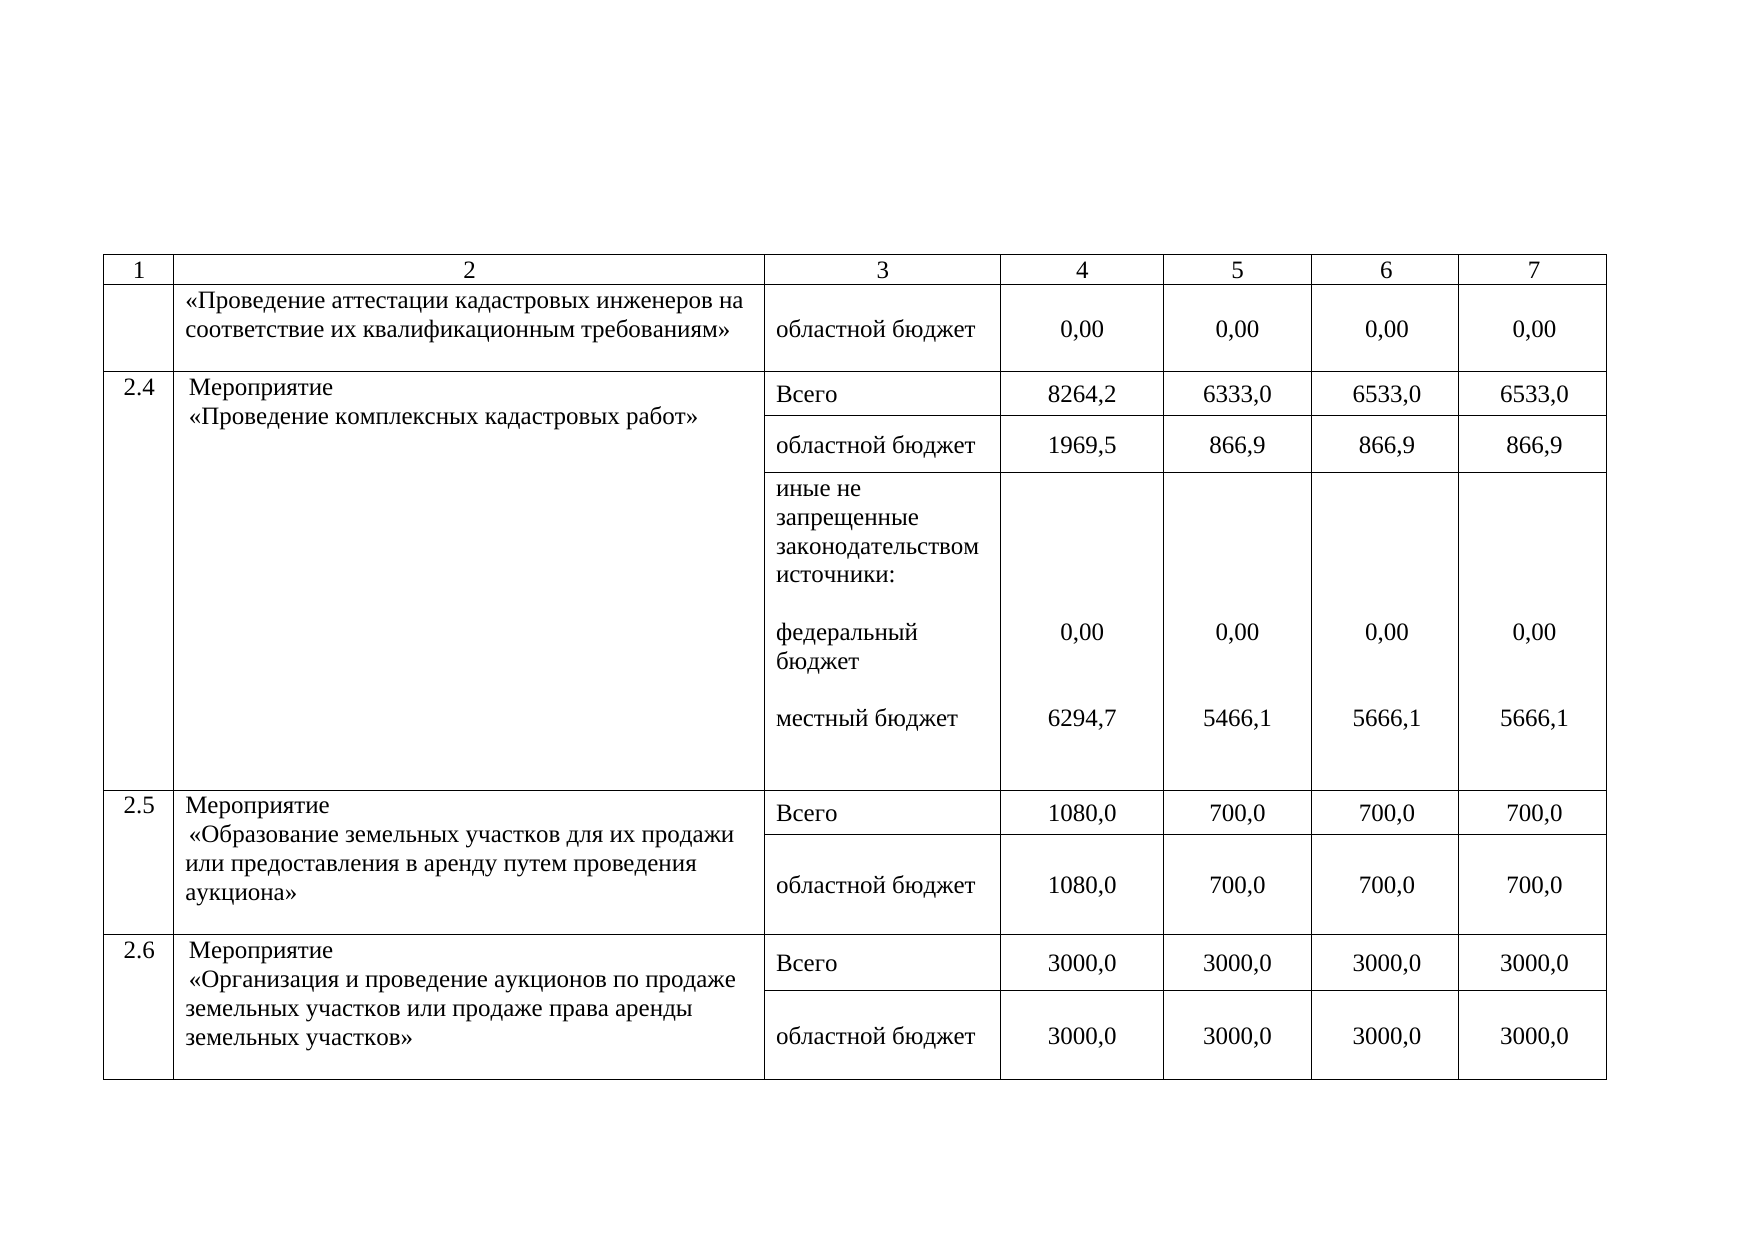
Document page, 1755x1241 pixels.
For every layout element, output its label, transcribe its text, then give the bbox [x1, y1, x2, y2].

table_cell Всего [765, 372, 1000, 415]
table_header 1 [163, 255, 173, 284]
table_cell 0,00 [1001, 285, 1163, 371]
table_header 3 [989, 255, 1000, 284]
table_cell 6533,0 [1312, 372, 1458, 415]
table_cell 3000,0 [1164, 991, 1311, 1079]
table_cell 3000,0 [1164, 935, 1311, 990]
table_header 4 [1001, 255, 1012, 284]
table_cell 0,00 5466,1 [1164, 473, 1311, 789]
table_cell 1080,0 [1001, 791, 1163, 833]
table_cell 700,0 [1312, 791, 1458, 833]
table_cell 0,00 [1312, 285, 1458, 371]
table_header 1 [104, 255, 115, 284]
table_header 7 [1595, 255, 1606, 284]
table_cell иные не запрещенные законодательством источники: федеральный бюджет местный бюджет [765, 473, 776, 789]
table_cell 1080,0 [1001, 835, 1163, 934]
table_cell 2.6 [104, 935, 173, 1079]
table_cell Всего [765, 791, 1000, 833]
table_cell 6533,0 [1459, 372, 1606, 415]
table_cell 3000,0 [1312, 935, 1458, 990]
table_cell 0,00 [1459, 285, 1606, 371]
table_cell 866,9 [1164, 416, 1311, 472]
table_cell [104, 285, 173, 371]
table_cell областной бюджет [765, 835, 1000, 934]
table_header 4 [1152, 255, 1163, 284]
table_cell 3000,0 [1001, 935, 1163, 990]
table_cell 3000,0 [1459, 991, 1606, 1079]
table_cell областной бюджет [765, 285, 1000, 371]
table_cell 6333,0 [1164, 372, 1311, 415]
table_cell 700,0 [1164, 791, 1311, 833]
table_cell 0,00 [1164, 285, 1311, 371]
table_cell иные не запрещенные законодательством источники: федеральный бюджет местный бюджет [989, 473, 1000, 789]
table_cell 8264,2 [1001, 372, 1163, 415]
table_cell 700,0 [1459, 835, 1606, 934]
table_cell Всего [765, 935, 1000, 990]
table_cell 0,00 5666,1 [1459, 473, 1606, 789]
table_cell 866,9 [1312, 416, 1458, 472]
table_cell 700,0 [1459, 791, 1606, 833]
table_header 6 [1312, 255, 1322, 284]
table_header 3 [765, 255, 776, 284]
table_header 2 [753, 255, 764, 284]
table_cell 3000,0 [1001, 991, 1163, 1079]
table_header 2 [174, 255, 185, 284]
table_cell областной бюджет [765, 416, 1000, 472]
table_header 5 [1300, 255, 1311, 284]
table_cell 0,00 6294,7 [1001, 473, 1163, 789]
table_header 5 [1164, 255, 1174, 284]
table_cell 700,0 [1312, 835, 1458, 934]
table_cell 3000,0 [1312, 991, 1458, 1079]
table_cell 1969,5 [1001, 416, 1163, 472]
table_header 6 [1447, 255, 1458, 284]
table_cell 2.5 [104, 791, 173, 934]
table_cell областной бюджет [765, 991, 1000, 1079]
table_cell Мероприятие «Проведение комплексных кадастровых работ» [174, 372, 764, 789]
table_cell 2.4 [104, 372, 173, 789]
table_cell 3000,0 [1459, 935, 1606, 990]
table_header 7 [1459, 255, 1470, 284]
table_cell 0,00 5666,1 [1312, 473, 1458, 789]
table_cell 866,9 [1459, 416, 1606, 472]
table_cell 700,0 [1164, 835, 1311, 934]
